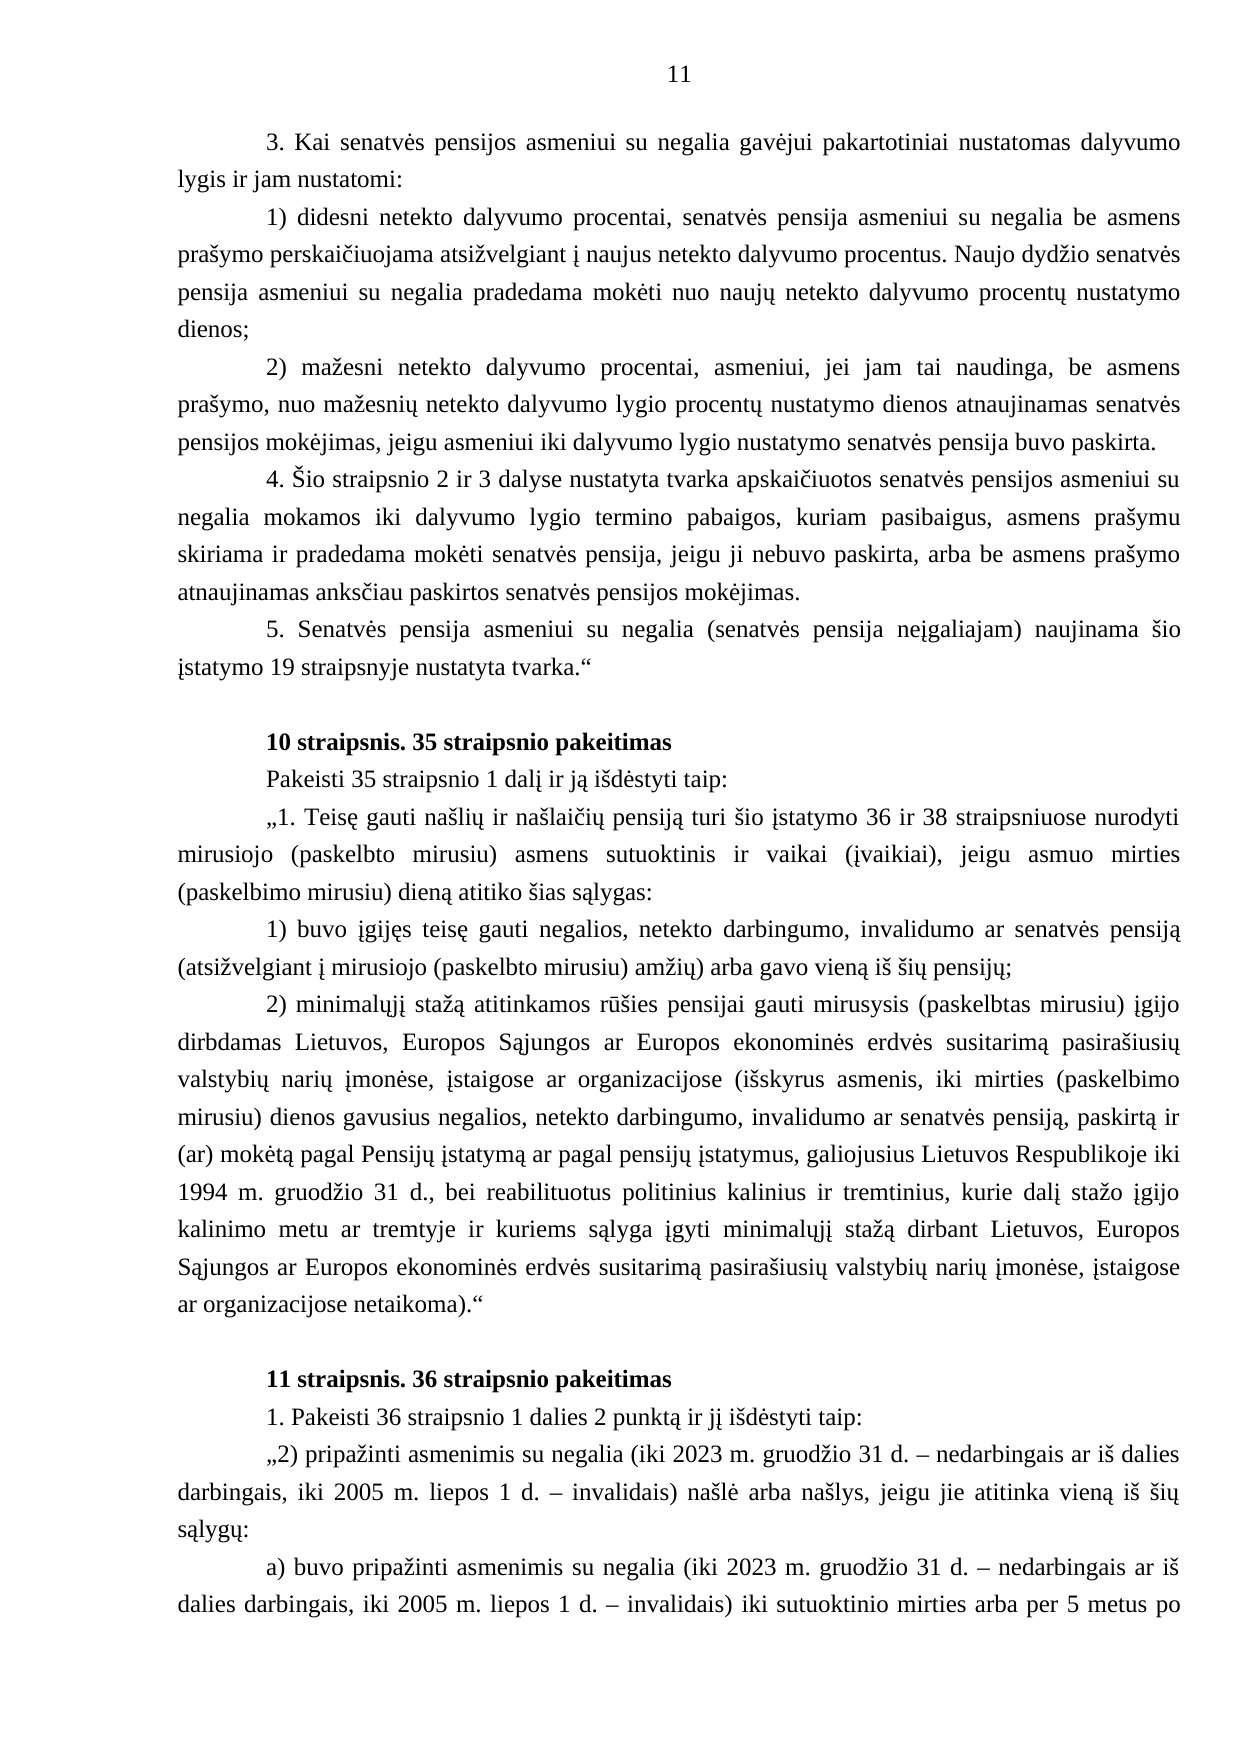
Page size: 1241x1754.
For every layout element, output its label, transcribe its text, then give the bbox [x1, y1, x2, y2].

text „2) pripažinti asmenimis su negalia (iki 2023 m. gruodžio 31 d. – nedarbingais ar iš dalies darbingais, iki 2005 m. liepos 1 d. – invalidais) našlė arba našlys, jeigu jie atitinka vieną iš šių sąlygų: [177, 1431, 1181, 1543]
text 2) minimalųjį stažą atitinkamos rūšies pensijai gauti mirusysis (paskelbtas mirusiu) įgijo dirbdamas Lietuvos, Europos Sąjungos ar Europos ekonominės erdvės susitarimą pasirašiusių valstybių narių įmonėse, įstaigose ar organizacijose (išskyrus asmenis, iki mirties (paskelbimo mirusiu) dienos gavusius negalios, netekto darbingumo, invalidumo ar senatvės pensiją, paskirtą ir (ar) mokėtą pagal Pensijų įstatymą ar pagal pensijų įstatymus, galiojusius Lietuvos Respublikoje iki 1994 m. gruodžio 31 d., bei reabilituotus politinius kalinius ir tremtinius, kurie dalį stažo įgijo kalinimo metu ar tremtyje ir kuriems sąlyga įgyti minimalųjį stažą dirbant Lietuvos, Europos Sąjungos ar Europos ekonominės erdvės susitarimą pasirašiusių valstybių narių įmonėse, įstaigose ar organizacijose netaikoma).“ [177, 981, 1181, 1318]
text a) buvo pripažinti asmenimis su negalia (iki 2023 m. gruodžio 31 d. – nedarbingais ar iš dalies darbingais, iki 2005 m. liepos 1 d. – invalidais) iki sutuoktinio mirties arba per 5 metus po [177, 1543, 1181, 1618]
text „1. Teisę gauti našlių ir našlaičių pensiją turi šio įstatymo 36 ir 38 straipsniuose nurodyti mirusiojo (paskelbto mirusiu) asmens sutuoktinis ir vaikai (įvaikiai), jeigu asmuo mirties (paskelbimo mirusiu) dieną atitiko šias sąlygas: [177, 793, 1181, 906]
text 11 straipsnis. 36 straipsnio pakeitimas [177, 1356, 1181, 1393]
text 2) mažesni netekto dalyvumo procentai, asmeniui, jei jam tai naudinga, be asmens prašymo, nuo mažesnių netekto dalyvumo lygio procentų nustatymo dienos atnaujinamas senatvės pensijos mokėjimas, jeigu asmeniui iki dalyvumo lygio nustatymo senatvės pensija buvo paskirta. [177, 343, 1181, 456]
text 1. Pakeisti 36 straipsnio 1 dalies 2 punktą ir jį išdėstyti taip: [177, 1393, 1181, 1431]
text Pakeisti 35 straipsnio 1 dalį ir ją išdėstyti taip: [177, 756, 1181, 793]
text 5. Senatvės pensija asmeniui su negalia (senatvės pensija neįgaliajam) naujinama šio įstatymo 19 straipsnyje nustatyta tvarka.“ [177, 606, 1181, 681]
text 1) buvo įgijęs teisę gauti negalios, netekto darbingumo, invalidumo ar senatvės pensiją (atsižvelgiant į mirusiojo (paskelbto mirusiu) amžių) arba gavo vieną iš šių pensijų; [177, 906, 1181, 981]
text 4. Šio straipsnio 2 ir 3 dalyse nustatyta tvarka apskaičiuotos senatvės pensijos asmeniui su negalia mokamos iki dalyvumo lygio termino pabaigos, kuriam pasibaigus, asmens prašymu skiriama ir pradedama mokėti senatvės pensija, jeigu ji nebuvo paskirta, arba be asmens prašymo atnaujinamas anksčiau paskirtos senatvės pensijos mokėjimas. [177, 456, 1181, 606]
text 1) didesni netekto dalyvumo procentai, senatvės pensija asmeniui su negalia be asmens prašymo perskaičiuojama atsižvelgiant į naujus netekto dalyvumo procentus. Naujo dydžio senatvės pensija asmeniui su negalia pradedama mokėti nuo naujų netekto dalyvumo procentų nustatymo dienos; [177, 193, 1181, 343]
text 3. Kai senatvės pensijos asmeniui su negalia gavėjui pakartotiniai nustatomas dalyvumo lygis ir jam nustatomi: [177, 118, 1181, 193]
text 10 straipsnis. 35 straipsnio pakeitimas [177, 718, 1181, 756]
